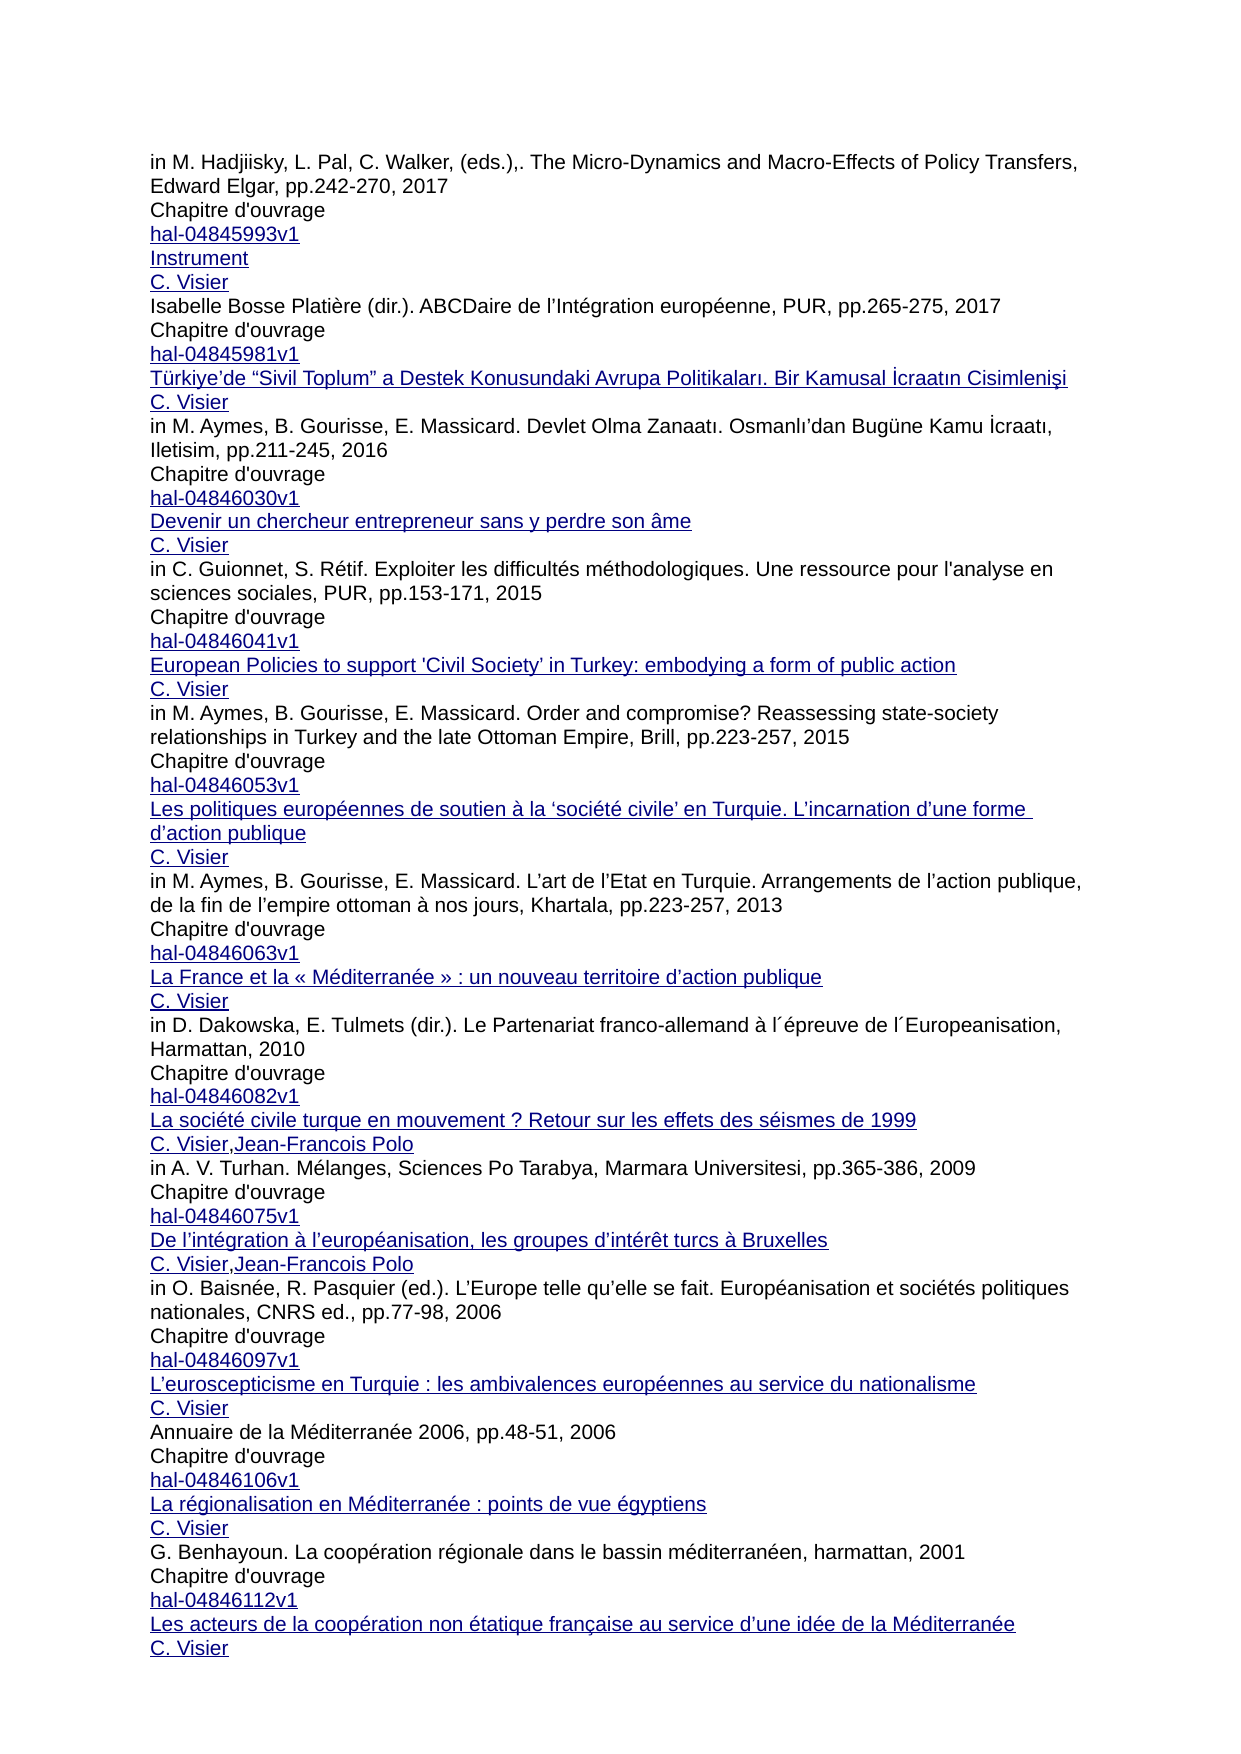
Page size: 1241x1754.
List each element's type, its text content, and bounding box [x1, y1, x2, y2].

table_cell Instrument C. Visier Isabelle Bosse Platière (dir.). ABCDaire de l’Intégration européenne, PUR, pp.265-275, 2017 Chapitre d'ouvrage hal-04845981v1 [150, 246, 1090, 366]
table_cell European Policies to support 'Civil Society’ in Turkey: embodying a form of public action C. Visier in M. Aymes, B. Gourisse, E. Massicard. Order and compromise? Reassessing state-society relationships in Turkey and the late Ottoman Empire, Brill, pp.223-257, 2015 Chapitre d'ouvrage hal-04846053v1 [150, 653, 1090, 797]
table_cell Türkiye’de “Sivil Toplum” a Destek Konusundaki Avrupa Politikaları. Bir Kamusal İcraatın Cisimlenişi C. Visier in M. Aymes, B. Gourisse, E. Massicard. Devlet Olma Zanaatı. Osmanlı’dan Bugüne Kamu İcraatı, Iletisim, pp.211-245, 2016 Chapitre d'ouvrage hal-04846030v1 [150, 366, 1090, 509]
table_cell Les acteurs de la coopération non étatique française au service d’une idée de la Méditerranée C. Visier [150, 1611, 1090, 1659]
table_cell Devenir un chercheur entrepreneur sans y perdre son âme C. Visier in C. Guionnet, S. Rétif. Exploiter les difficultés méthodologiques. Une ressource pour l'analyse en sciences sociales, PUR, pp.153-171, 2015 Chapitre d'ouvrage hal-04846041v1 [150, 509, 1090, 653]
table_cell La société civile turque en mouvement ? Retour sur les effets des séismes de 1999 C. Visier,Jean-Francois Polo in A. V. Turhan. Mélanges, Sciences Po Tarabya, Marmara Universitesi, pp.365-386, 2009 Chapitre d'ouvrage hal-04846075v1 [150, 1108, 1090, 1228]
table_cell L’euroscepticisme en Turquie : les ambivalences européennes au service du nationalisme C. Visier Annuaire de la Méditerranée 2006, pp.48-51, 2006 Chapitre d'ouvrage hal-04846106v1 [150, 1372, 1090, 1492]
table_cell in M. Hadjiisky, L. Pal, C. Walker, (eds.),. The Micro-Dynamics and Macro-Effects of Policy Transfers, Edward Elgar, pp.242-270, 2017 Chapitre d'ouvrage hal-04845993v1 [150, 150, 1090, 246]
table_cell Les politiques européennes de soutien à la ‘société civile’ en Turquie. L’incarnation d’une forme d’action publique C. Visier in M. Aymes, B. Gourisse, E. Massicard. L’art de l’Etat en Turquie. Arrangements de l’action publique, de la fin de l’empire ottoman à nos jours, Khartala, pp.223-257, 2013 Chapitre d'ouvrage hal-04846063v1 [150, 797, 1090, 964]
table_cell De l’intégration à l’européanisation, les groupes d’intérêt turcs à Bruxelles C. Visier,Jean-Francois Polo in O. Baisnée, R. Pasquier (ed.). L’Europe telle qu’elle se fait. Européanisation et sociétés politiques nationales, CNRS ed., pp.77-98, 2006 Chapitre d'ouvrage hal-04846097v1 [150, 1228, 1090, 1372]
table_cell La France et la « Méditerranée » : un nouveau territoire d’action publique C. Visier in D. Dakowska, E. Tulmets (dir.). Le Partenariat franco-allemand à l´épreuve de l´Europeanisation, Harmattan, 2010 Chapitre d'ouvrage hal-04846082v1 [150, 965, 1090, 1108]
table_cell La régionalisation en Méditerranée : points de vue égyptiens C. Visier G. Benhayoun. La coopération régionale dans le bassin méditerranéen, harmattan, 2001 Chapitre d'ouvrage hal-04846112v1 [150, 1492, 1090, 1611]
